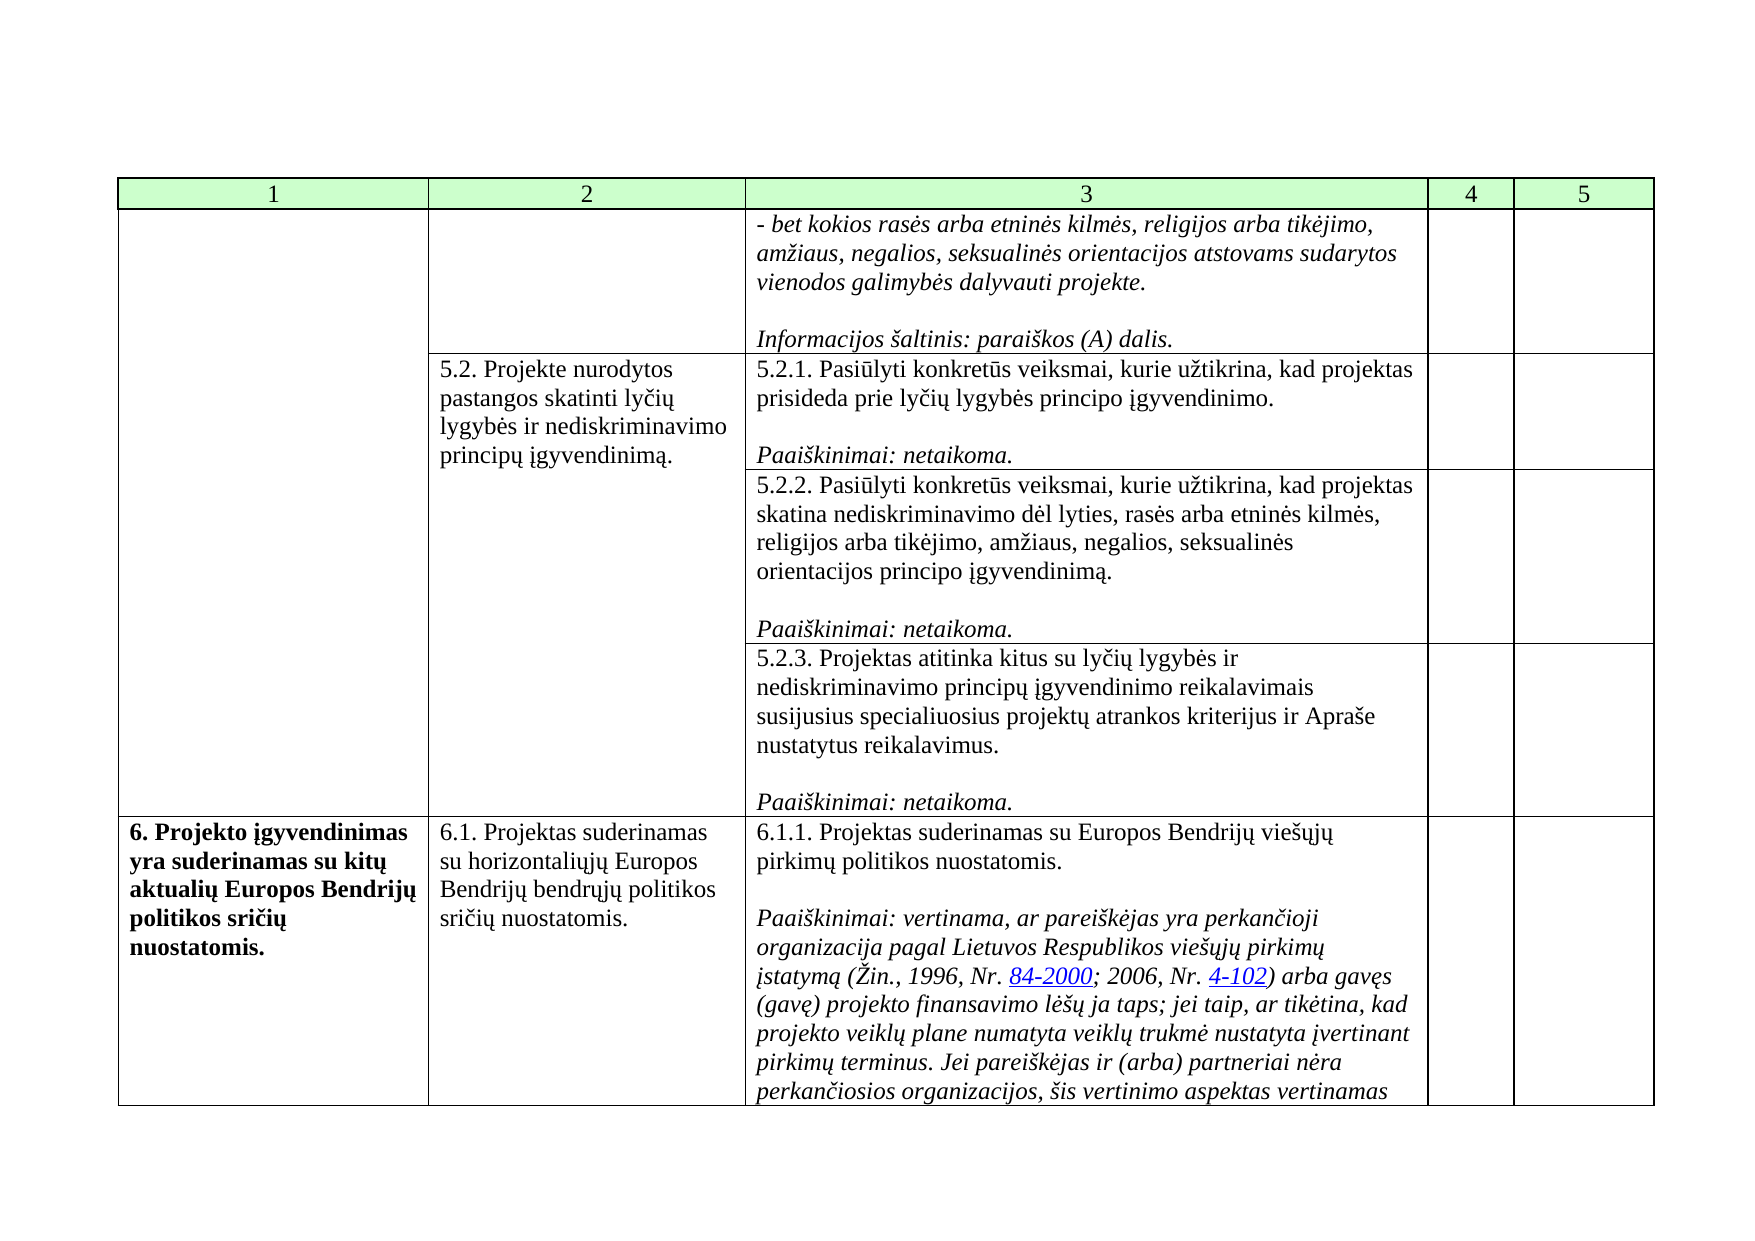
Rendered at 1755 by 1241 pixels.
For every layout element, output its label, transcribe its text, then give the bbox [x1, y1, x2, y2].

table_cell 6. Projekto įgyvendinimas yra suderinamas su kitų aktualių Europos Bendrijų politikos sričių nuostatomis. [119, 817, 428, 1104]
table_cell [1429, 644, 1513, 816]
table_cell [1515, 470, 1653, 642]
table_header 1 [119, 179, 428, 208]
table_cell [1429, 470, 1513, 642]
table_cell - bet kokios rasės arba etninės kilmės, religijos arba tikėjimo, amžiaus, negalios, seksualinės orientacijos atstovams sudarytos vienodos galimybės dalyvauti projekte. Informacijos šaltinis: paraiškos (A) dalis. [746, 210, 1427, 353]
table_cell [1515, 354, 1653, 469]
table_cell [1429, 354, 1513, 469]
table_cell [1515, 210, 1653, 353]
table_cell 5.2.2. Pasiūlyti konkretūs veiksmai, kurie užtikrina, kad projektas skatina nediskriminavimo dėl lyties, rasės arba etninės kilmės, religijos arba tikėjimo, amžiaus, negalios, seksualinės orientacijos principo įgyvendinimą. Paaiškinimai: netaikoma. [746, 470, 1427, 642]
table_cell [429, 210, 745, 353]
table_header 2 [429, 179, 745, 208]
table_cell [1429, 210, 1513, 353]
table_cell 6.1. Projektas suderinamas su horizontaliųjų Europos Bendrijų bendrųjų politikos sričių nuostatomis. [429, 817, 745, 1104]
table_cell 5.2.3. Projektas atitinka kitus su lyčių lygybės ir nediskriminavimo principų įgyvendinimo reikalavimais susijusius specialiuosius projektų atrankos kriterijus ir Apraše nustatytus reikalavimus. Paaiškinimai: netaikoma. [746, 644, 1427, 816]
table_cell 5.2. Projekte nurodytos pastangos skatinti lyčių lygybės ir nediskriminavimo principų įgyvendinimą. [429, 354, 745, 816]
table_header 3 [746, 179, 1427, 208]
table_cell 6.1.1. Projektas suderinamas su Europos Bendrijų viešųjų pirkimų politikos nuostatomis. Paaiškinimai: vertinama, ar pareiškėjas yra perkančioji organizacija pagal Lietuvos Respublikos viešųjų pirkimų įstatymą (Žin., 1996, Nr. 84-2000; 2006, Nr. 4-102) arba gavęs (gavę) projekto finansavimo lėšų ja taps; jei taip, ar tikėtina, kad projekto veiklų plane numatyta veiklų trukmė nustatyta įvertinant pirkimų terminus. Jei pareiškėjas ir (arba) partneriai nėra perkančiosios organizacijos, šis vertinimo aspektas vertinamas [746, 817, 1427, 1104]
table_header 4 [1429, 179, 1513, 208]
table_cell [1515, 817, 1653, 1104]
table_cell [119, 210, 428, 816]
table_header 5 [1515, 179, 1653, 208]
table_cell 5.2.1. Pasiūlyti konkretūs veiksmai, kurie užtikrina, kad projektas prisideda prie lyčių lygybės principo įgyvendinimo. Paaiškinimai: netaikoma. [746, 354, 1427, 469]
table_cell [1429, 817, 1513, 1104]
table_cell [1515, 644, 1653, 816]
